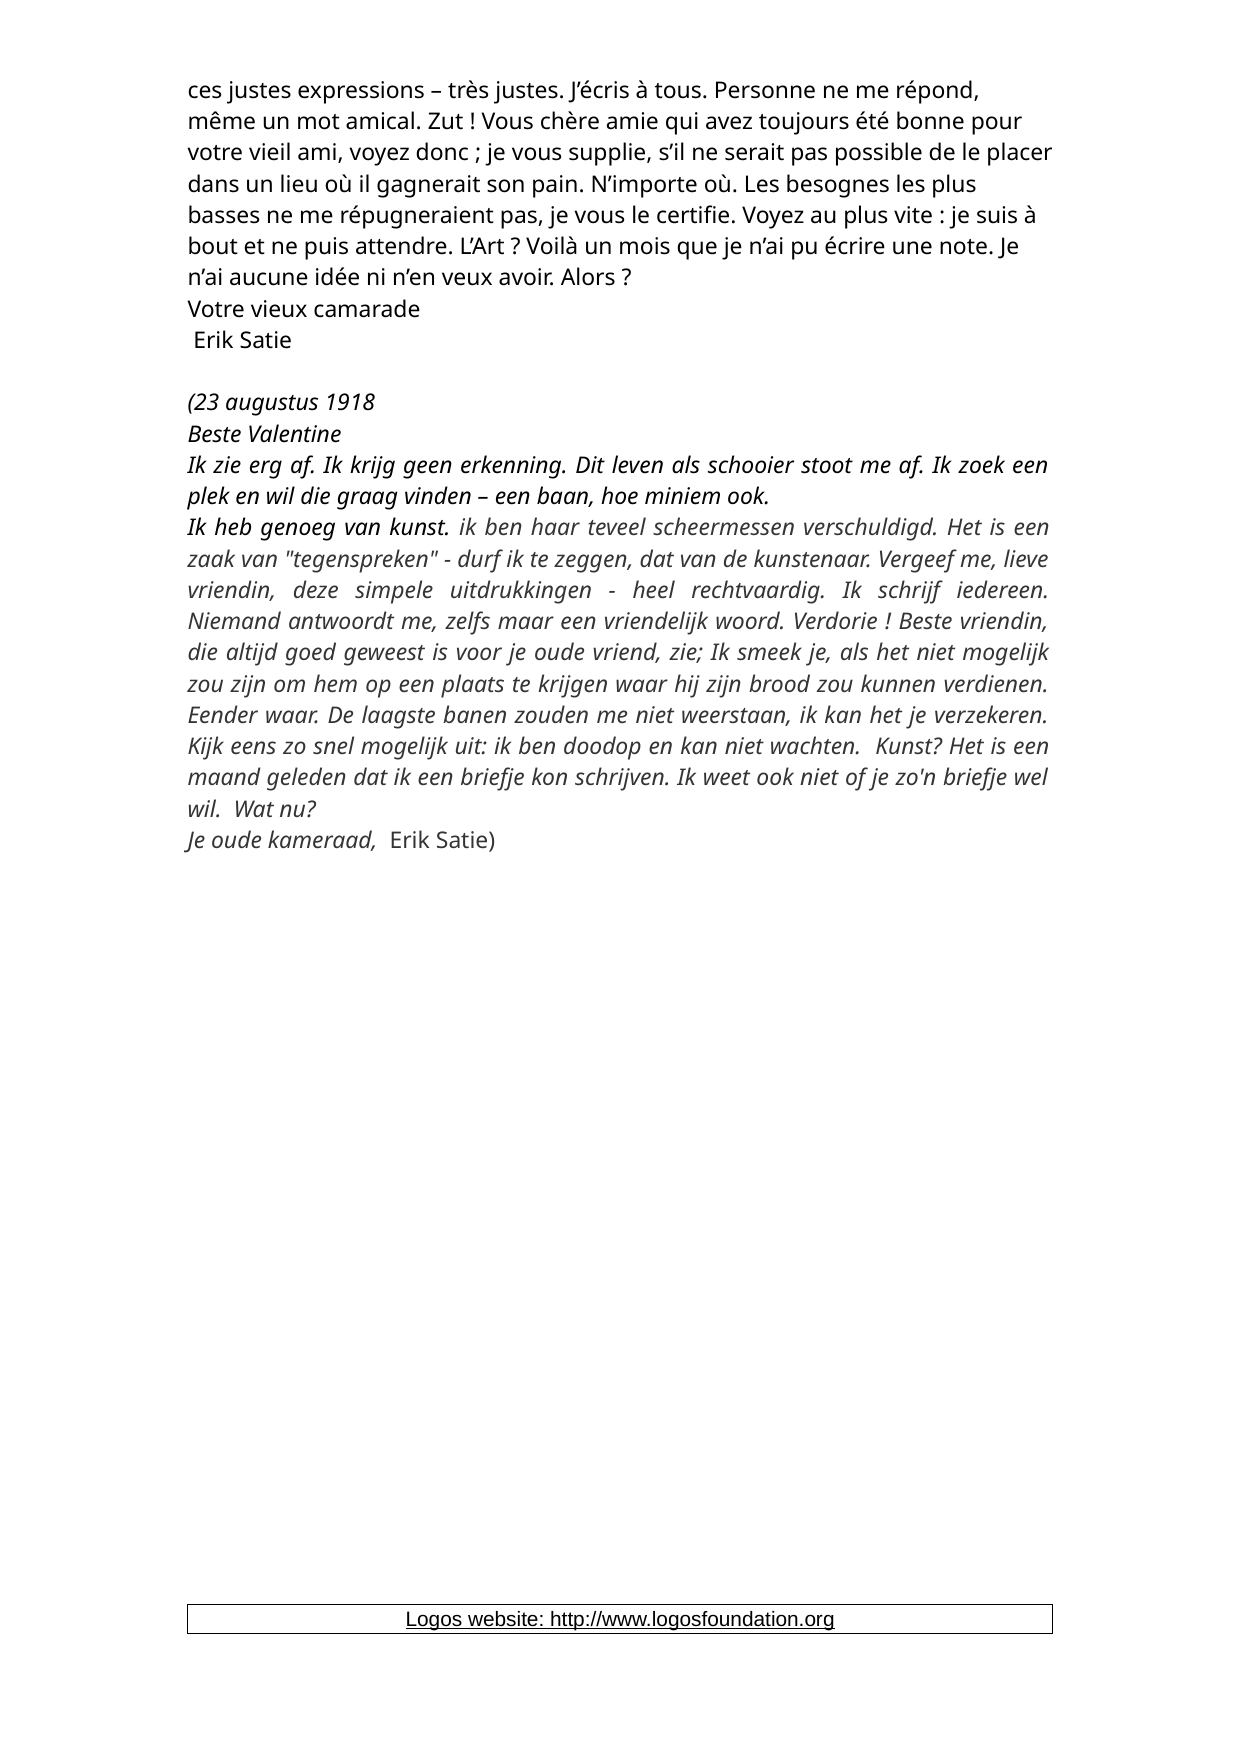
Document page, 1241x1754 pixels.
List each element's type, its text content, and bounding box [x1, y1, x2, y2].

text (23 augustus 1918 [187, 386, 1053, 417]
text Ik zie erg af. Ik krijg geen erkenning. Dit leven als schooier stoot me af. Ik zoek een plek en wil die graag vinden – een baan, hoe miniem ook. [187, 449, 1053, 511]
text Erik Satie [187, 324, 1053, 355]
text Beste Valentine [187, 417, 1053, 449]
text Je oude kameraad, Erik Satie) [187, 824, 1053, 855]
text Ik heb genoeg van kunst. ik ben haar teveel scheermessen verschuldigd. Het is een zaak van "tegenspreken" - durf ik te zeggen, dat van de kunstenaar. Vergeef me, lieve vriendin, deze simpele uitdrukkingen - heel rechtvaardig. Ik schrijf iedereen. Niemand antwoordt me, zelfs maar een vriendelijk woord. Verdorie ! Beste vriendin, die altijd goed geweest is voor je oude vriend, zie; Ik smeek je, als het niet mogelijk zou zijn om hem op een plaats te krijgen waar hij zijn brood zou kunnen verdienen. Eender waar. De laagste banen zouden me niet weerstaan, ik kan het je verzekeren. Kijk eens zo snel mogelijk uit: ik ben doodop en kan niet wachten. Kunst? Het is een maand geleden dat ik een briefje kon schrijven. Ik weet ook niet of je zo'n briefje wel wil. Wat nu? [187, 511, 1053, 824]
text ces justes expressions – très justes. J’écris à tous. Personne ne me répond, même un mot amical. Zut ! Vous chère amie qui avez toujours été bonne pour votre vieil ami, voyez donc ; je vous supplie, s’il ne serait pas possible de le placer dans un lieu où il gagnerait son pain. N’importe où. Les besognes les plus basses ne me répugneraient pas, je vous le certifie. Voyez au plus vite : je suis à bout et ne puis attendre. L’Art ? Voilà un mois que je n’ai pu écrire une note. Je n’ai aucune idée ni n’en veux avoir. Alors ? [187, 74, 1053, 292]
text Votre vieux camarade [187, 292, 1053, 324]
